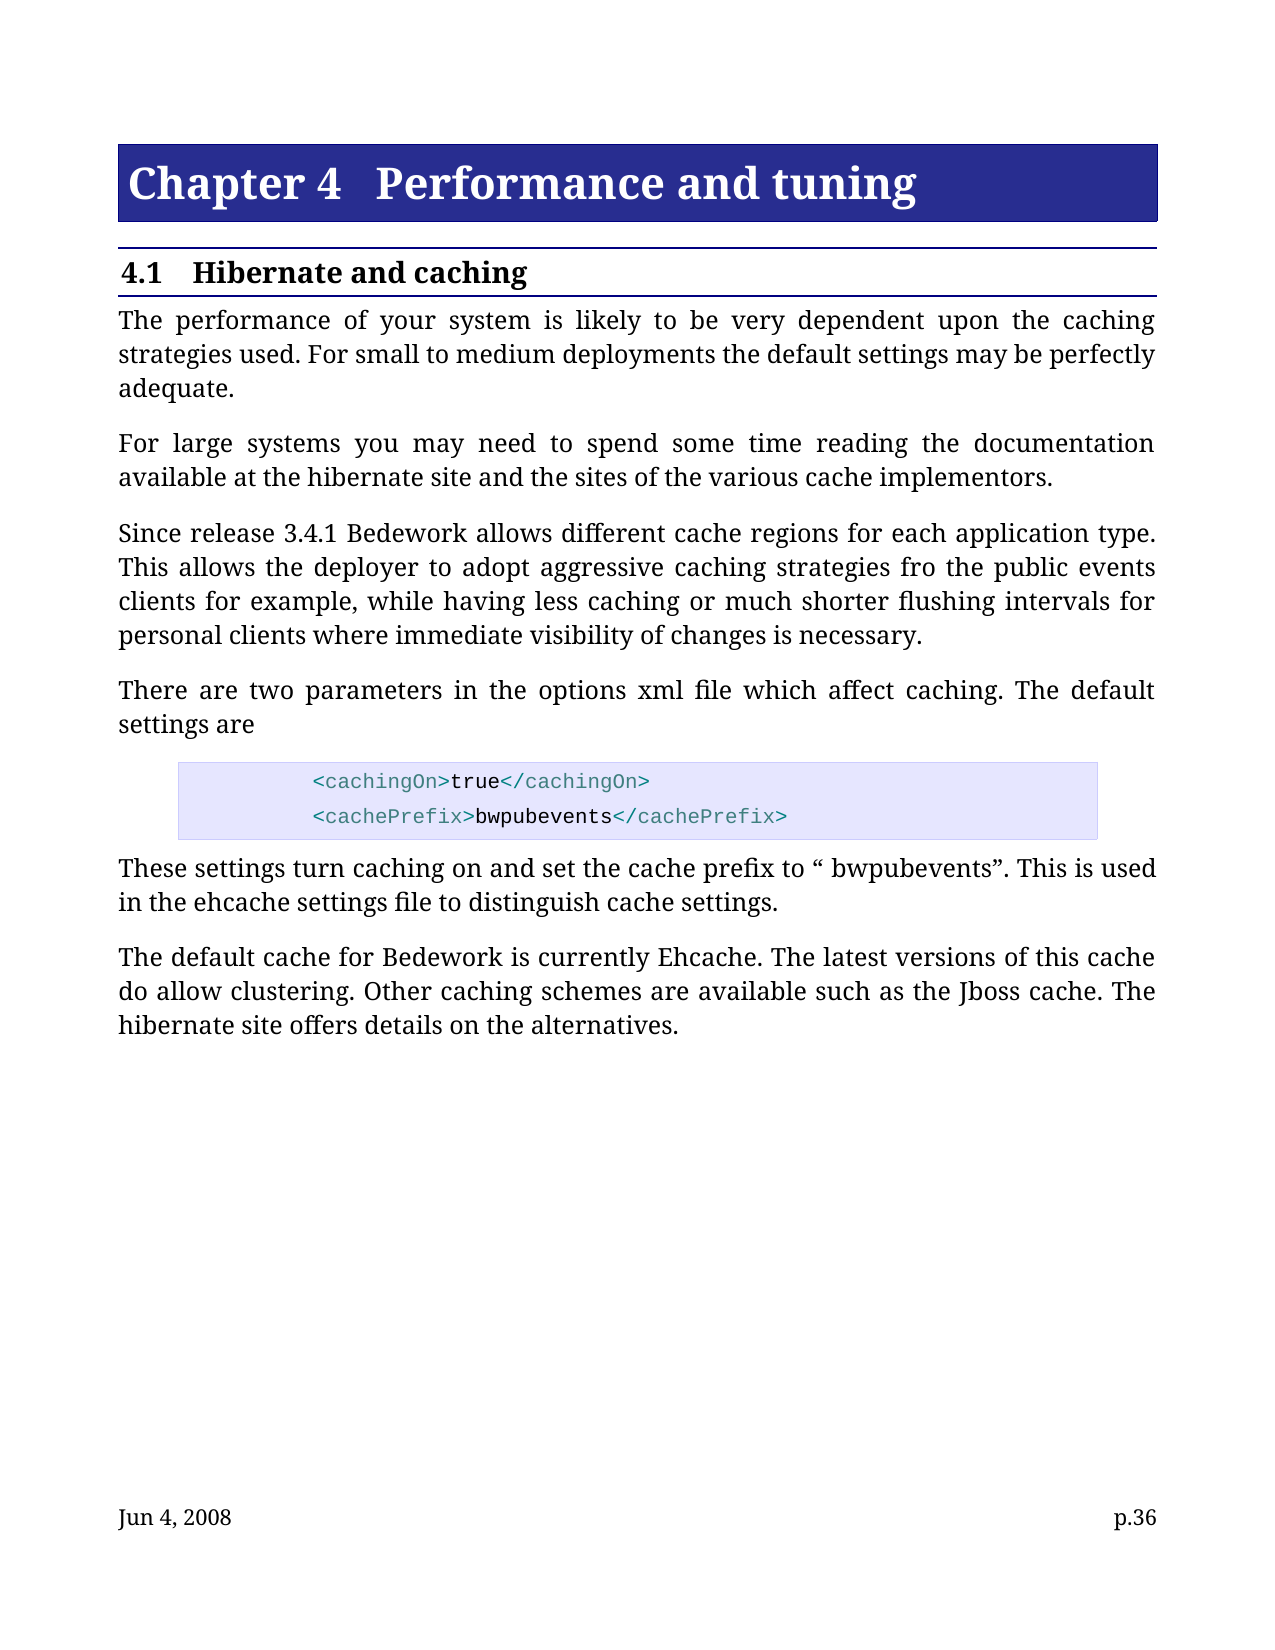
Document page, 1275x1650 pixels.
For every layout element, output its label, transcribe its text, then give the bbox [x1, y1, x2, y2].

text <cachePrefix>bwpubevents</cachePrefix> [179, 797, 1097, 839]
text For large systems you may need to spend some time reading the documentation available at the hibernate site and the sites of the various cache implementors. [118, 426, 1157, 494]
text <cachingOn>true</cachingOn> [179, 763, 1097, 794]
text Since release 3.4.1 Bedework allows different cache regions for each application type. This allows the deployer to adopt aggressive caching strategies fro the public events clients for example, while having less caching or much shorter flushing intervals for personal clients where immediate visibility of changes is necessary. [118, 515, 1157, 651]
subtitle Performance and tuning [119, 145, 1157, 221]
text There are two parameters in the options xml file which affect caching. The default settings are [118, 672, 1157, 741]
subtitle Hibernate and caching [118, 249, 1157, 295]
text The default cache for Bedework is currently Ehcache. The latest versions of this cache do allow clustering. Other caching schemes are available such as the Jboss cache. The hibernate site offers details on the alternatives. [118, 940, 1157, 1042]
text These settings turn caching on and set the cache prefix to “ bwpubevents”. This is used in the ehcache settings file to distinguish cache settings. [118, 851, 1157, 919]
text The performance of your system is likely to be very dependent upon the caching strategies used. For small to medium deployments the default settings may be perfectly adequate. [118, 303, 1157, 405]
